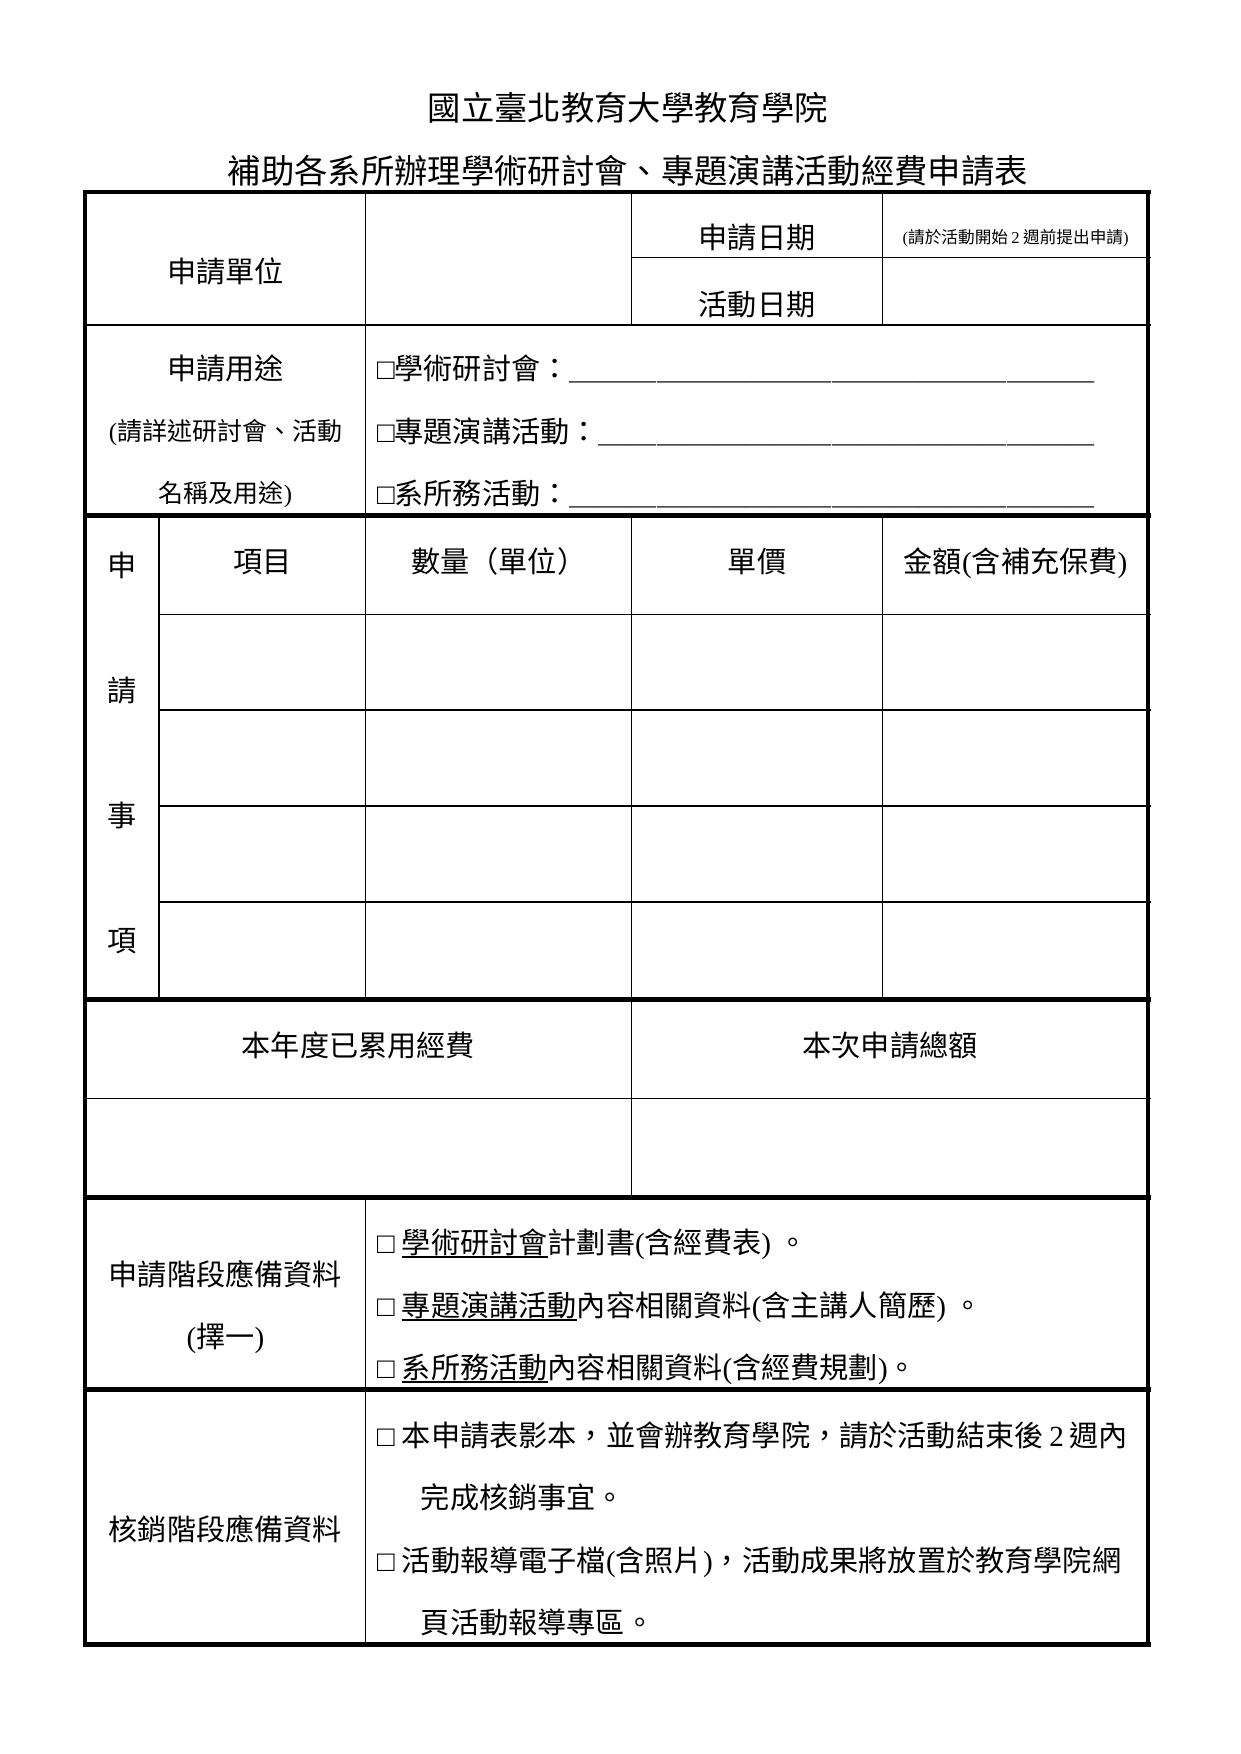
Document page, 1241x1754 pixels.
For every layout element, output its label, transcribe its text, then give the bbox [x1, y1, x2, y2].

table_cell [883, 258, 1146, 324]
text 補助各系所辦理學術研討會、專題演講活動經費申請表 [133, 127, 1122, 189]
table_header [366, 194, 631, 324]
table_cell [160, 711, 365, 805]
table_cell 本次申請總額 [632, 1002, 1146, 1097]
table_cell [883, 711, 1146, 805]
table_cell 數量（單位） [366, 518, 631, 613]
table_cell [366, 903, 631, 997]
table_cell [366, 615, 631, 709]
table_cell [632, 615, 882, 709]
table_cell [366, 807, 631, 901]
table_cell 金額(含補充保費) [883, 518, 1146, 613]
table_cell [632, 1099, 1146, 1195]
table_cell [160, 903, 365, 997]
table_header (請於活動開始2週前提出申請) [883, 194, 1146, 257]
table_cell 活動日期 [632, 258, 882, 324]
table_cell 核銷階段應備資料 [87, 1392, 365, 1642]
table_cell [366, 711, 631, 805]
table_cell 申請事項 [87, 518, 158, 997]
table_cell [883, 807, 1146, 901]
table_cell □ 學術研討會計劃書(含經費表) 。 □ 專題演講活動內容相關資料(含主講人簡歷) 。 □ 系所務活動內容相關資料(含經費規劃)。 [366, 1200, 1146, 1387]
table_header 申請日期 [632, 194, 882, 257]
text 國立臺北教育大學教育學院 [133, 64, 1122, 127]
table_cell [632, 807, 882, 901]
table_cell [632, 711, 882, 805]
table_cell 本年度已累用經費 [87, 1002, 631, 1097]
table_cell [632, 903, 882, 997]
table_cell 單價 [632, 518, 882, 613]
table_cell 申請用途 (請詳述研討會、活動名稱及用途) [87, 326, 365, 513]
table_cell 申請階段應備資料 (擇一) [87, 1200, 365, 1387]
table_cell 項目 [160, 518, 365, 613]
table_cell [883, 903, 1146, 997]
table_cell □ 本申請表影本，並會辦教育學院，請於活動結束後2週內完成核銷事宜。 □ 活動報導電子檔(含照片)，活動成果將放置於教育學院網頁活動報導專區。 [366, 1392, 1146, 1642]
table_cell □學術研討會：＿＿＿＿＿＿＿＿＿＿＿＿＿＿＿＿＿＿ □專題演講活動：＿＿＿＿＿＿＿＿＿＿＿＿＿＿＿＿＿ □系所務活動：＿＿＿＿＿＿＿＿＿＿＿＿＿＿＿＿＿＿ [366, 326, 1146, 513]
table_cell [160, 615, 365, 709]
table_cell [883, 615, 1146, 709]
table_cell [160, 807, 365, 901]
table_cell [87, 1099, 631, 1195]
table_header 申請單位 [87, 194, 365, 324]
